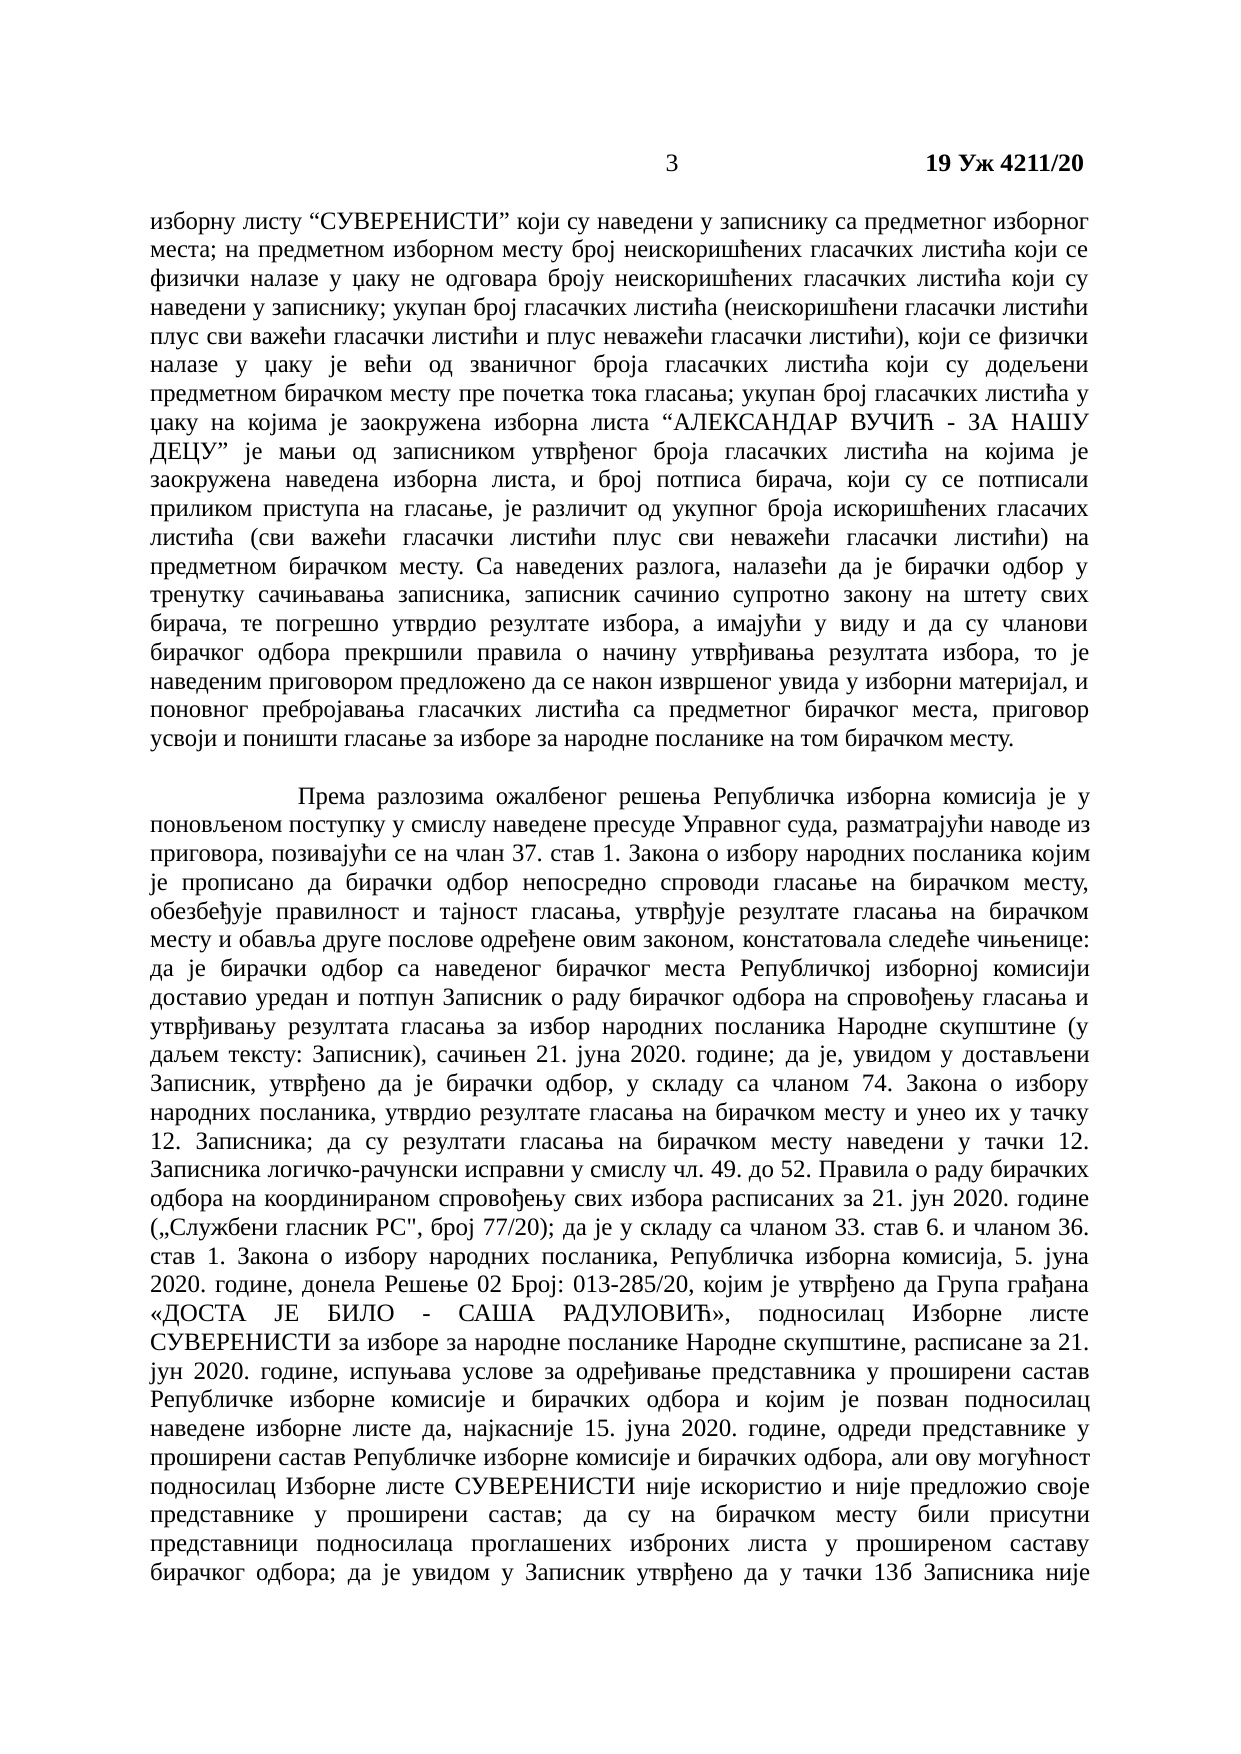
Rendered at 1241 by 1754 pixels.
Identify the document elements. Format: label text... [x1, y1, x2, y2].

text изборну листу “СУВЕРЕНИСТИ” који су наведени у записнику са предметног изборног места; на предметном изборном месту број неискоришћених гласачких листића који се физички налазе у џаку не одговара броју неискоришћених гласачких листића који су наведени у записнику; укупан број гласачких листића (неискоришћени гласачки листићи плус сви важећи гласачки листићи и плус неважећи гласачки листићи), који се физички налазе у џаку је већи од званичног броја гласачких листића који су додељени предметном бирачком месту пре почетка тока гласања; укупан број гласачких листића у џаку на којима је заокружена изборна листа “АЛЕКСАНДАР ВУЧИЋ - ЗА НАШУ ДЕЦУ” је мањи од записником утврђеног броја гласачких листића на којима је заокружена наведена изборна листа, и број потписа бирача, који су се потписали приликом приступа на гласање, је различит од укупног броја искоришћених гласачих листића (сви важећи гласачки листићи плус сви неважећи гласачки листићи) на предметном бирачком месту. Са наведених разлога, налазећи да је бирачки одбор у тренутку сачињавања записника, записник сачинио супротно закону на штету свих бирача, те погрешно утврдио резултате избора, а имајући у виду и да су чланови бирачког одбора прекршили правила о начину утврђивања резултата избора, то је наведеним приговором предложено да се након извршеног увида у изборни материјал, и поновног пребројавања гласачких листића са предметног бирачког места, приговор усвоји и поништи гласање за изборе за народне посланике на том бирачком месту. [150, 206, 1090, 752]
text Према разлозима ожалбеног решења Републичка изборна комисија је у поновљеном поступку у смислу наведене пресуде Управног суда, разматрајући наводе из приговора, позивајући се на члан 37. став 1. Закона о избору народних посланика којим је прописано да бирачки одбор непосредно спроводи гласање на бирачком месту, обезбеђује правилност и тајност гласања, утврђује резултате гласања на бирачком месту и обавља друге послове одређене овим законом, констатовала следеће чињенице: да је бирачки одбор са наведеног бирачког места Републичкој изборној комисији доставио уредан и потпун Записник о раду бирачког одбора на спровођењу гласања и утврђивању резултата гласања за избор народних посланика Народне скупштине (у даљем тексту: Записник), сачињен 21. јуна 2020. године; да је, увидом у достављени Записник, утврђено да је бирачки одбор, у складу са чланом 74. Закона о избору народних посланика, утврдио резултате гласања на бирачком месту и унео их у тачку 12. Записника; да су резултати гласања на бирачком месту наведени у тачки 12. Записника логичко-рачунски исправни у смислу чл. 49. до 52. Правила о раду бирачких одбора на координираном спровођењу свих избора расписаних за 21. јун 2020. године („Службени гласник РС", број 77/20); да је у складу са чланом 33. став 6. и чланом 36. став 1. Закона о избору народних посланика, Републичка изборна комисија, 5. јуна 2020. године, донела Решење 02 Број: 013-285/20, којим је утврђено да Група грађана «ДОСТА ЈЕ БИЛО - САША РАДУЛОВИЋ», подносилац Изборне листе СУВЕРЕНИСТИ за изборе за народне посланике Народне скупштине, расписане за 21. јун 2020. године, испуњава услове за одређивање представника у проширени састав Републичке изборне комисије и бирачких одбора и којим је позван подносилац наведене изборне листе да, најкасније 15. јуна 2020. године, одреди представнике у проширени састав Републичке изборне комисије и бирачких одбора, али ову могућност подносилац Изборне листе СУВЕРЕНИСТИ није искористио и није предложио своје представнике у проширени састав; да су на бирачком месту били присутни представници подносилаца проглашених изброних листа у проширеном саставу бирачког одбора; да је увидом у Записник утврђено да у тачки 13б Записника није [150, 781, 1090, 1586]
